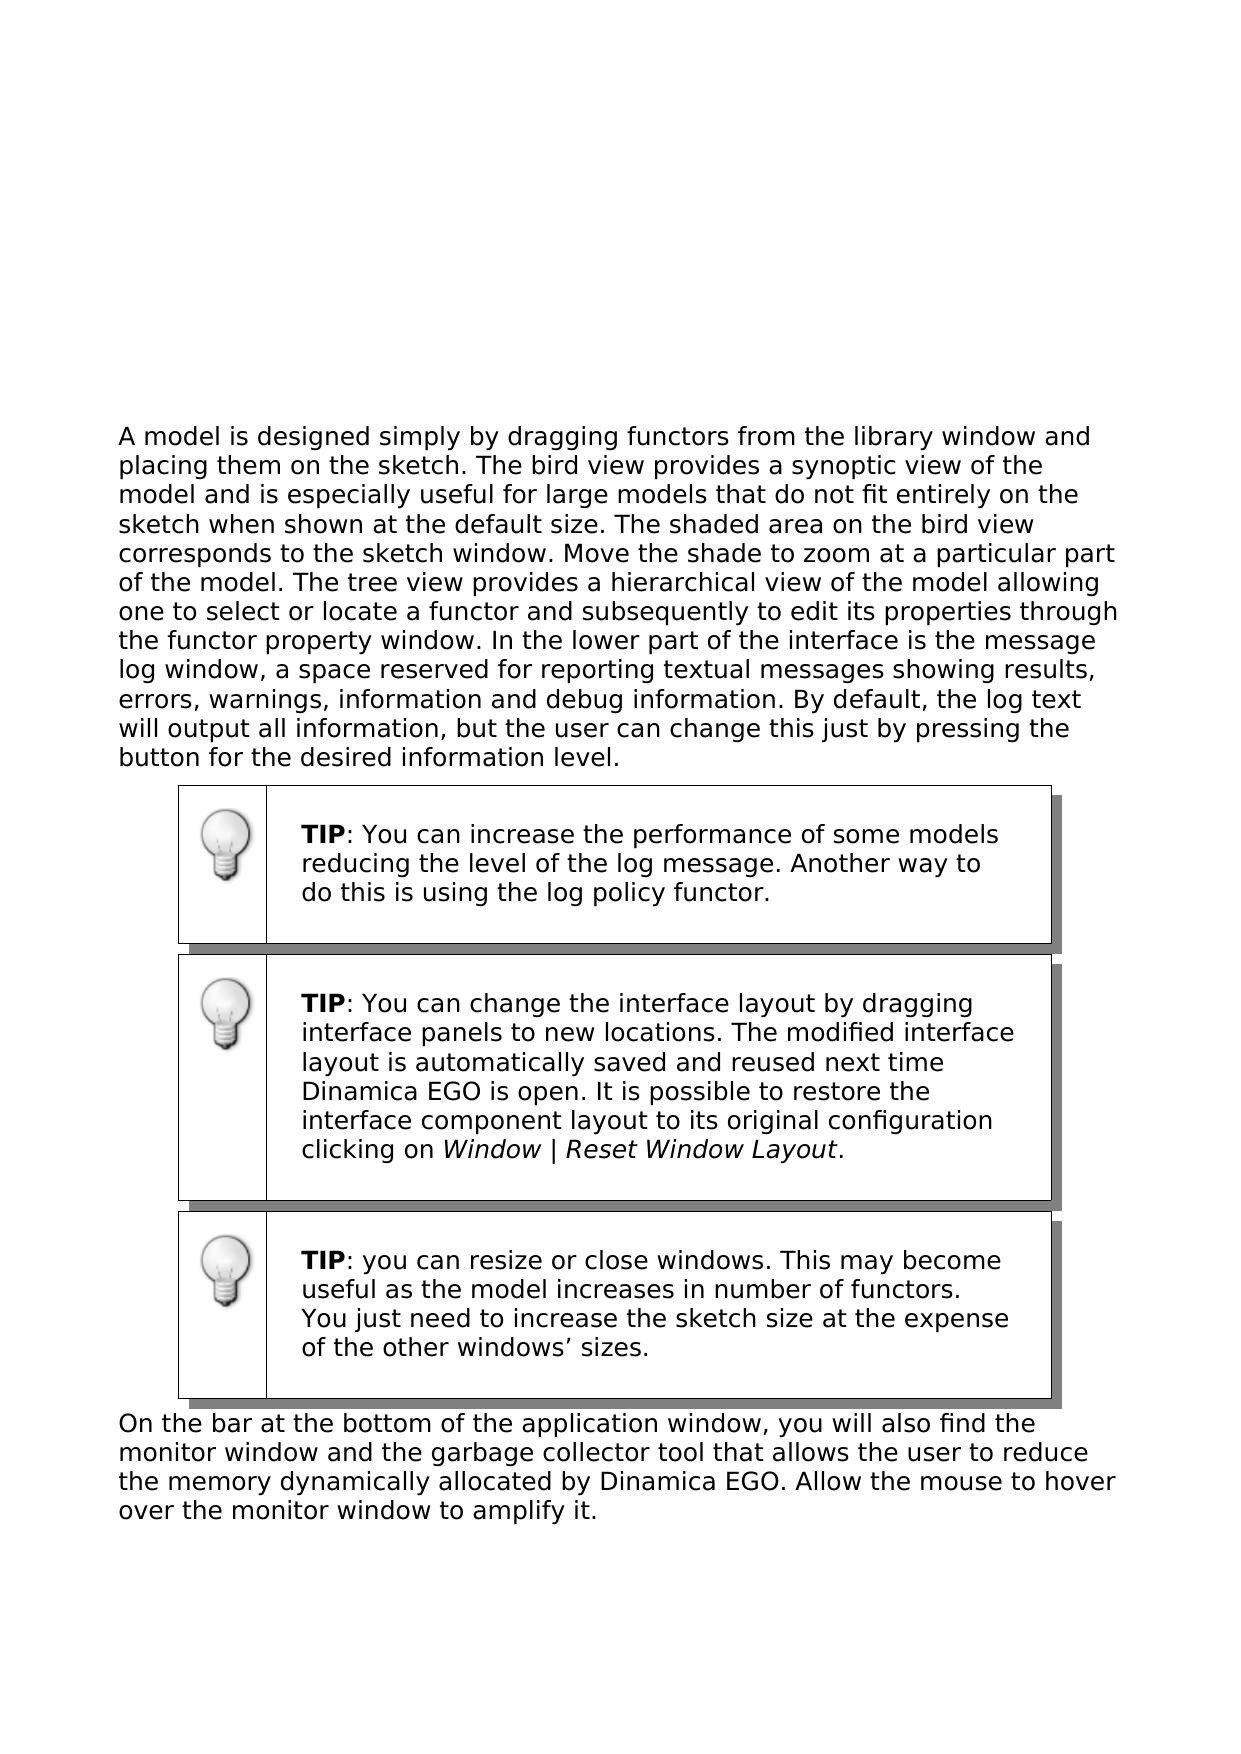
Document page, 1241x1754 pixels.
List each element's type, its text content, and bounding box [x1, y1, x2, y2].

picture [190, 1234, 266, 1310]
table_header TIP: You can change the interface layout by dragging interface panels to new locations. The modified interface layout is automatically saved and reused next time Dinamica EGO is open. It is possible to restore the interface component layout to its original configuration clicking on Window | Reset Window Layout. [267, 955, 1051, 1200]
picture [190, 808, 266, 884]
text A model is designed simply by dragging functors from the library window and placing them on the sketch. The bird view provides a synoptic view of the model and is especially useful for large models that do not fit entirely on the sketch when shown at the default size. The shaded area on the bird view corresponds to the sketch window. Move the shade to zoom at a particular part of the model. The tree view provides a hierarchical view of the model allowing one to select or locate a functor and subsequently to edit its properties through the functor property window. In the lower part of the interface is the message log window, a space reserved for reporting textual messages showing results, errors, warnings, information and debug information. By default, the log text will output all information, but the user can change this just by pressing the button for the desired information level. [118, 422, 1122, 772]
table_header [179, 955, 266, 1200]
table_header TIP: You can increase the performance of some models reducing the level of the log message. Another way to do this is using the log policy functor. [267, 786, 1051, 943]
text On the bar at the bottom of the application window, you will also find the monitor window and the garbage collector tool that allows the user to reduce the memory dynamically allocated by Dinamica EGO. Allow the mouse to hover over the monitor window to amplify it. [118, 1409, 1122, 1526]
table_header TIP: you can resize or close windows. This may become useful as the model increases in number of functors. You just need to increase the sketch size at the expense of the other windows’ sizes. [267, 1212, 1051, 1398]
picture [190, 977, 266, 1053]
table_header [179, 786, 266, 943]
table_header [179, 1212, 266, 1398]
